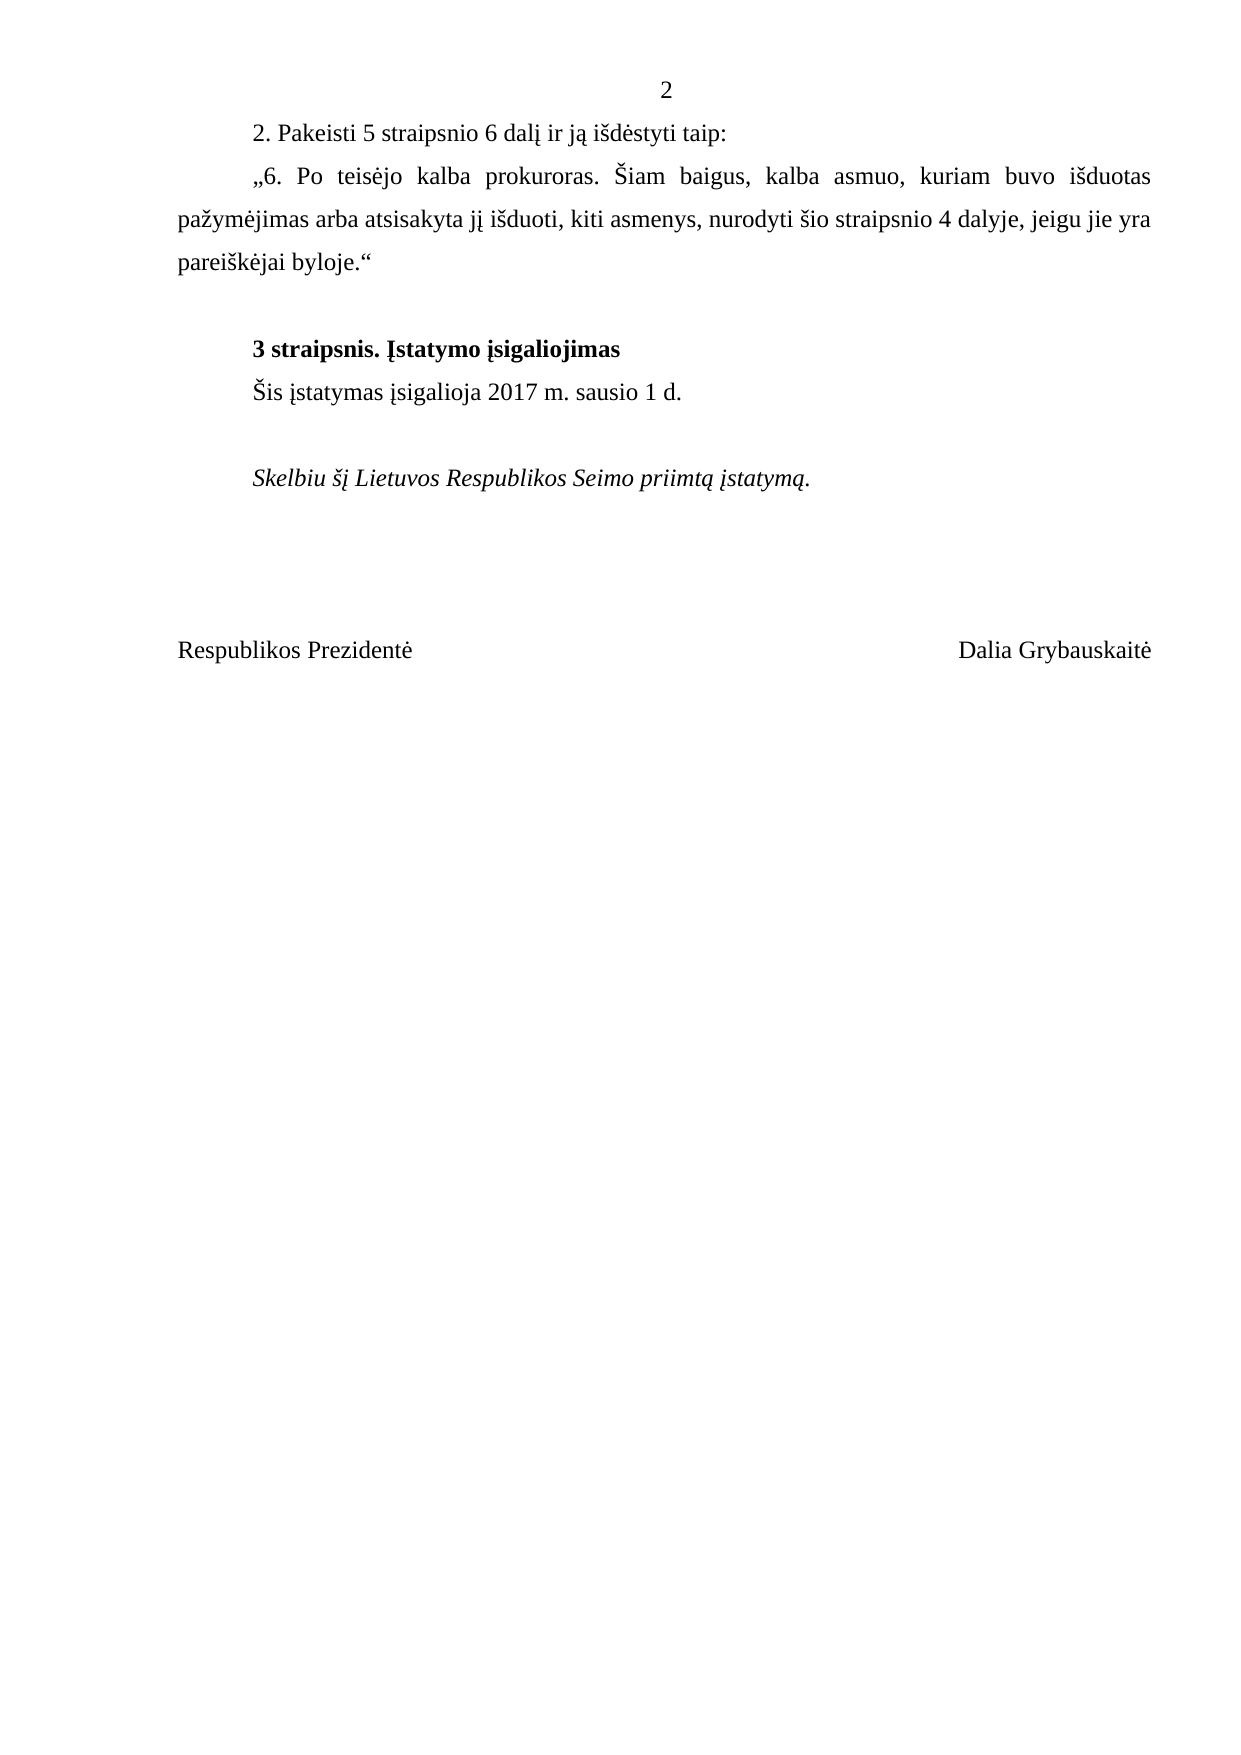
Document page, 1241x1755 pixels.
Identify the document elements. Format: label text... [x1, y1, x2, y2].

text 2. Pakeisti 5 straipsnio 6 dalį ir ją išdėstyti taip: [177, 118, 1152, 147]
text 3 straipsnis. Įstatymo įsigaliojimas [177, 334, 1152, 362]
text „6. Po teisėjo kalba prokuroras. Šiam baigus, kalba asmuo, kuriam buvo išduotas pažymėjimas arba atsisakyta jį išduoti, kiti asmenys, nurodyti šio straipsnio 4 dalyje, jeigu jie yra pareiškėjai byloje.“ [177, 161, 1152, 276]
text Respublikos Prezidentė Dalia Grybauskaitė [177, 636, 1152, 664]
text Šis įstatymas įsigalioja 2017 m. sausio 1 d. [177, 377, 1152, 406]
text Skelbiu šį Lietuvos Respublikos Seimo priimtą įstatymą. [177, 463, 1152, 492]
